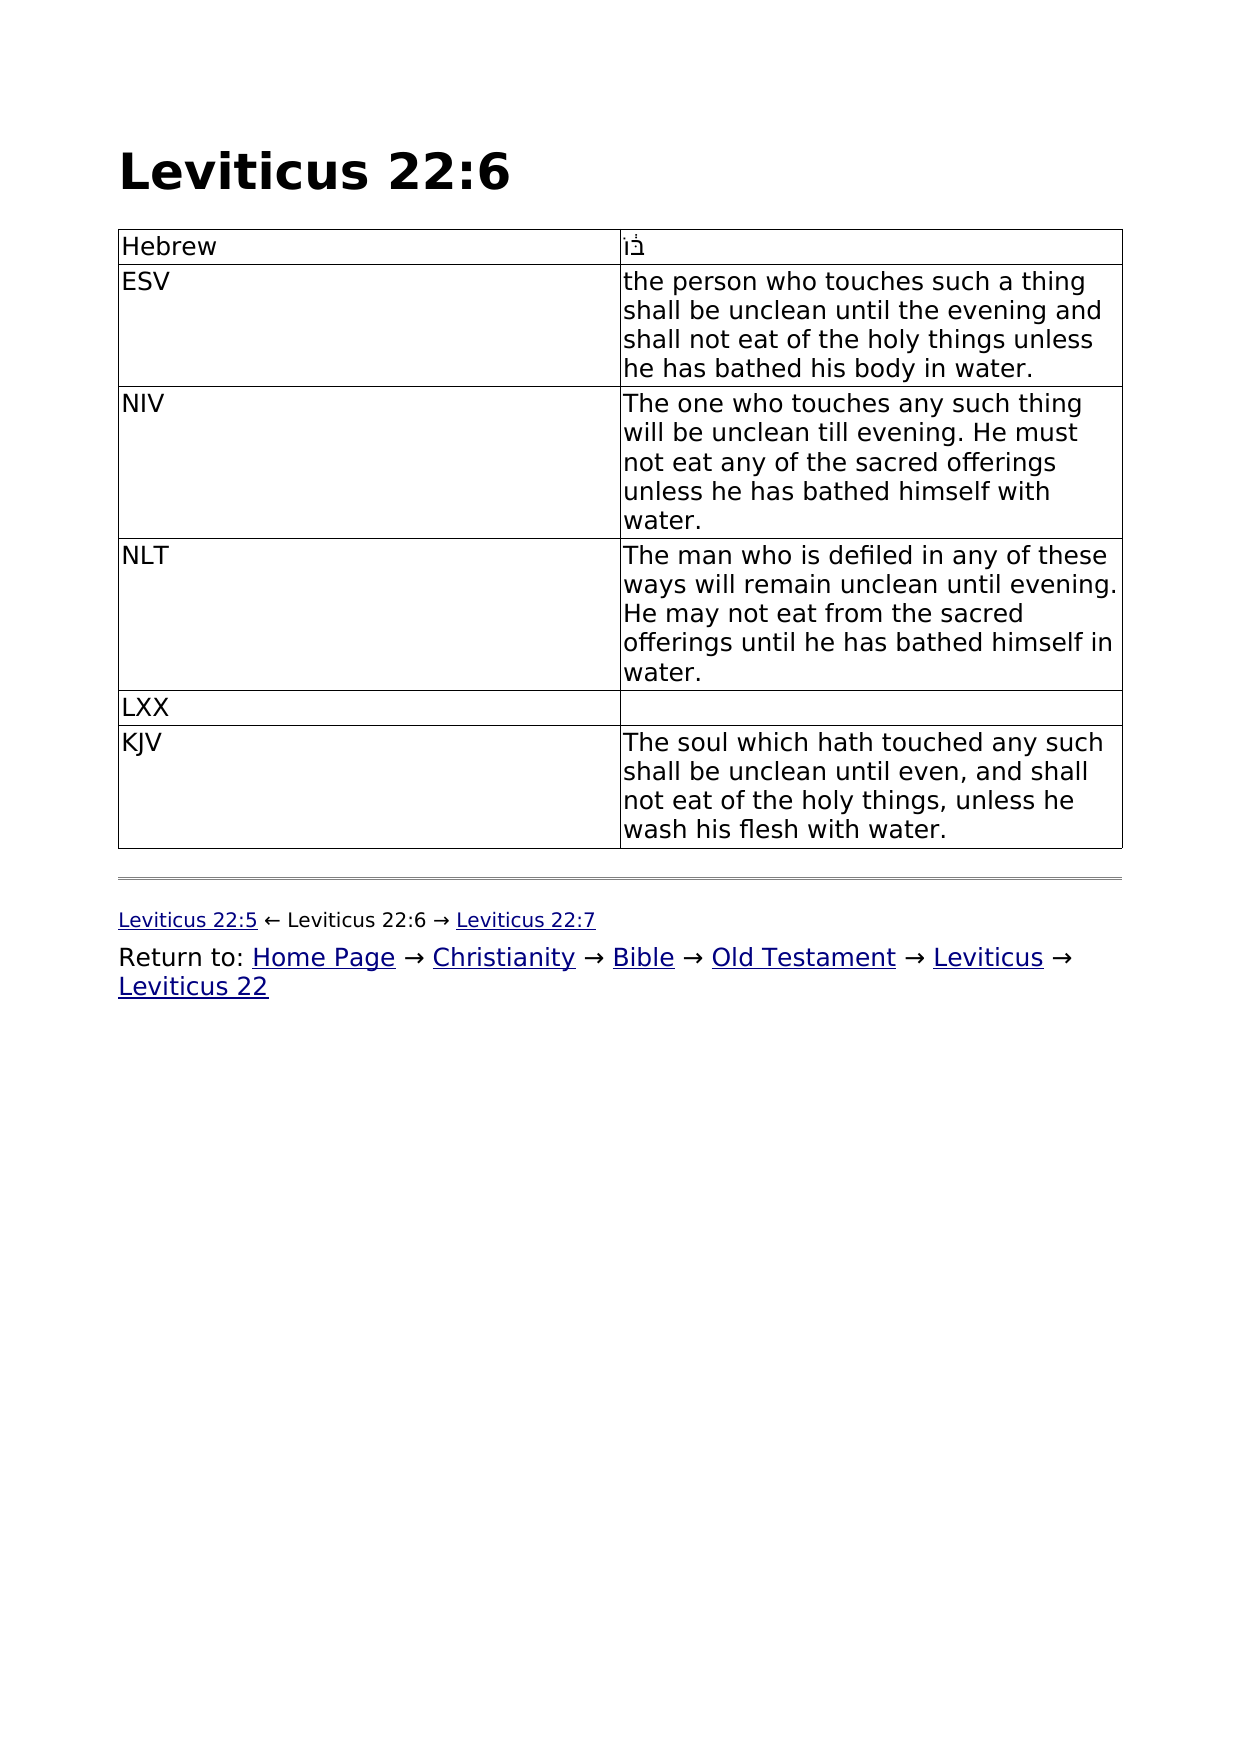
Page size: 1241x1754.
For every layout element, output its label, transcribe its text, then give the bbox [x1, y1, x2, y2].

table_cell [621, 691, 1122, 725]
table_cell LXX [119, 691, 620, 725]
subtitle Leviticus 22:6 [118, 143, 1122, 201]
table_cell The man who is defiled in any of these ways will remain unclean until evening. He may not eat from the sacred offerings until he has bathed himself in water. [621, 539, 1122, 690]
table_cell ESV [119, 265, 620, 386]
table_header Hebrew [119, 230, 620, 264]
text Return to: Home Page → Christianity → Bible → Old Testament → Leviticus → Leviticus 22 [118, 943, 1122, 1001]
table_cell NLT [119, 539, 620, 690]
table_cell NIV [119, 387, 620, 538]
table_cell the person who touches such a thing shall be unclean until the evening and shall not eat of the holy things unless he has bathed his body in water. [621, 265, 1122, 386]
text Leviticus 22:5 ← Leviticus 22:6 → Leviticus 22:7 [118, 909, 1122, 943]
table_header בּ֔וֹ [621, 230, 1122, 264]
table_cell The soul which hath touched any such shall be unclean until even, and shall not eat of the holy things, unless he wash his flesh with water. [621, 726, 1122, 848]
table_cell KJV [119, 726, 620, 848]
table_cell The one who touches any such thing will be unclean till evening. He must not eat any of the sacred offerings unless he has bathed himself with water. [621, 387, 1122, 538]
